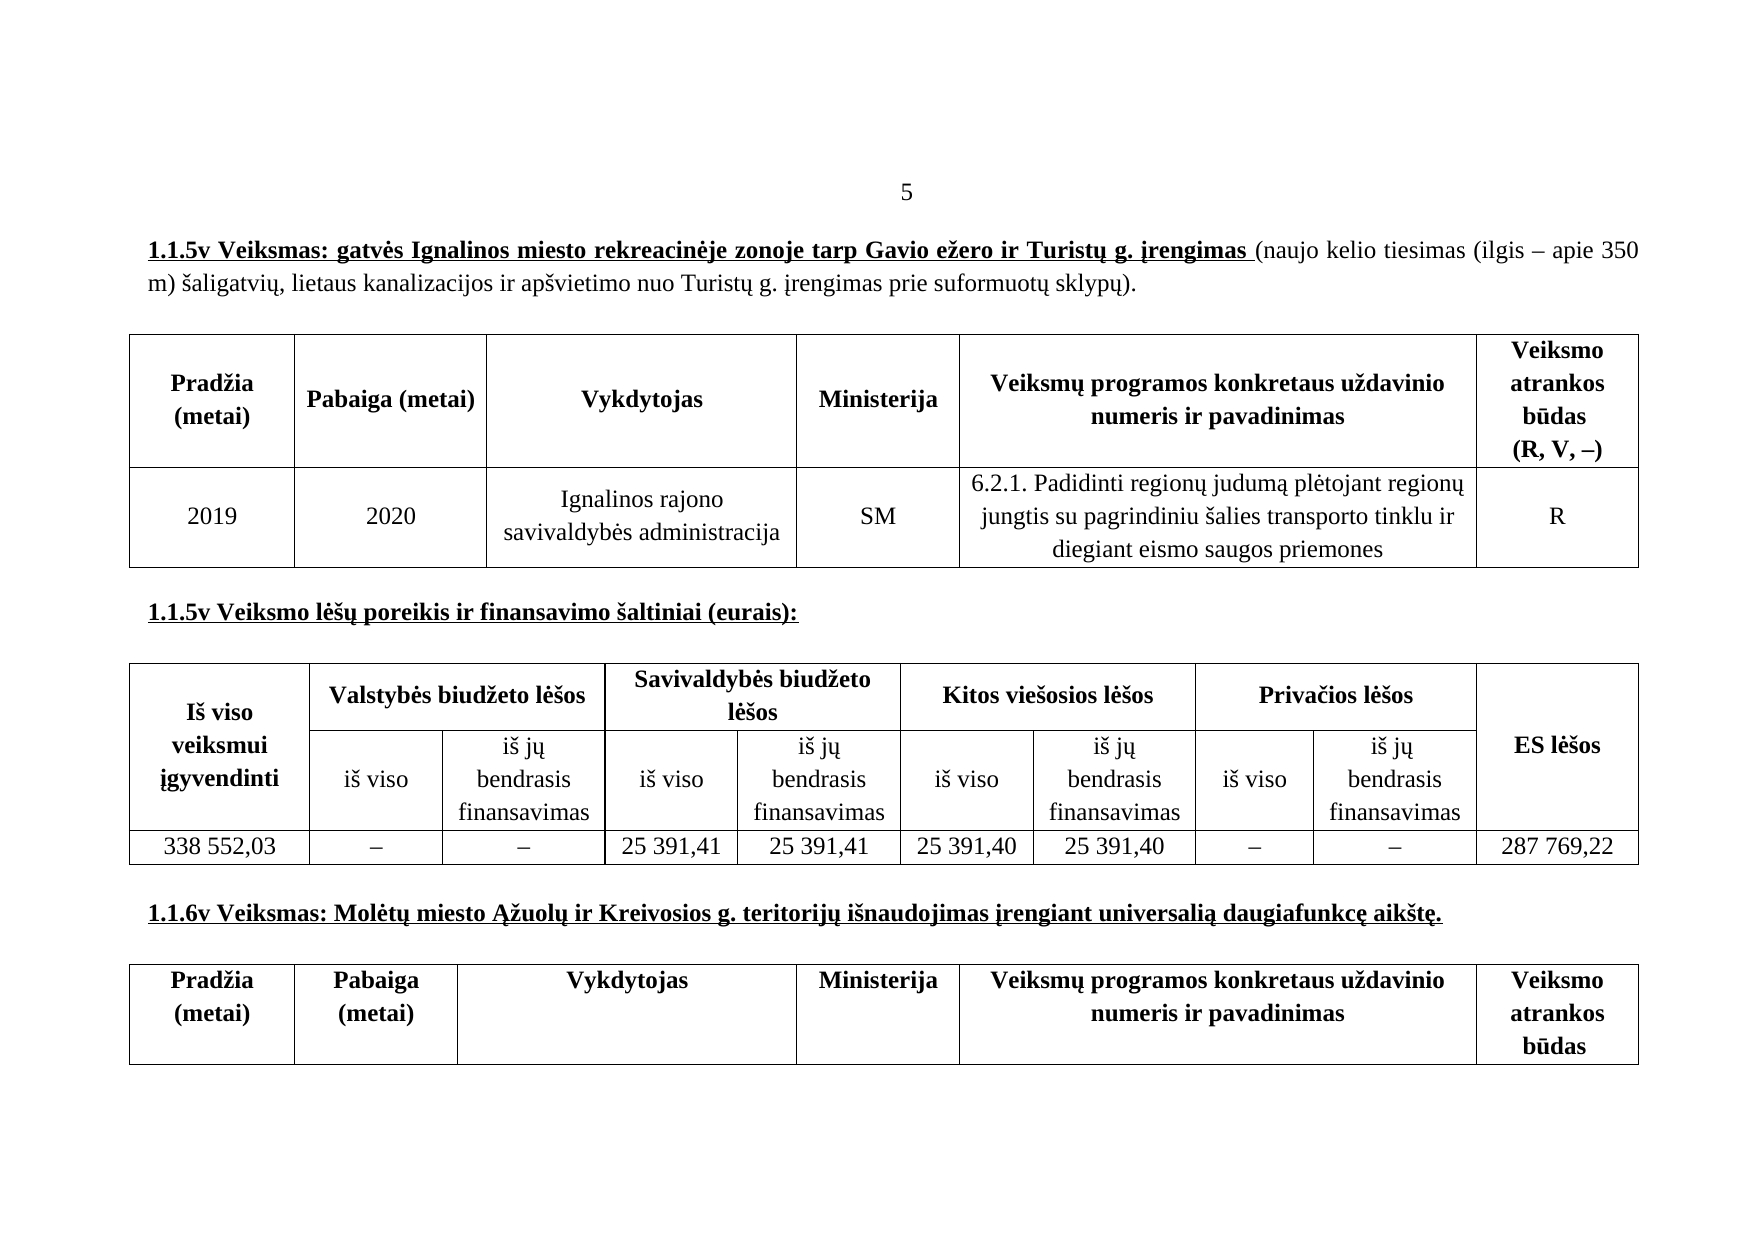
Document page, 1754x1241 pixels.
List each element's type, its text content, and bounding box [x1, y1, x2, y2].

table_cell 2019 [130, 468, 294, 567]
table_header Veiksmų programos konkretaus uždavinio numeris ir pavadinimas [960, 965, 1476, 1064]
table_cell iš jų bendrasis finansavimas [738, 731, 900, 830]
table_header Privačios lėšos [1196, 664, 1476, 730]
table_cell iš jų bendrasis finansavimas [1314, 731, 1476, 830]
table_header Vykdytojas [458, 965, 796, 1064]
table_cell R [1477, 468, 1638, 567]
table_header Vykdytojas [487, 335, 796, 467]
table_cell iš viso [901, 731, 1033, 830]
table_header ES lėšos [1477, 664, 1638, 830]
table_cell 25 391,41 [606, 831, 737, 864]
table_header Veiksmų programos konkretaus uždavinio numeris ir pavadinimas [960, 335, 1476, 467]
table_cell – [310, 831, 442, 864]
table_cell – [1196, 831, 1313, 864]
table_cell SM [797, 468, 959, 567]
table_header Iš viso veiksmui įgyvendinti [130, 664, 309, 830]
table_cell iš viso [1196, 731, 1313, 830]
table_cell 25 391,41 [738, 831, 900, 864]
table_cell iš viso [606, 731, 737, 830]
table_header Veiksmo atrankos būdas (R, V, –) [1477, 335, 1638, 467]
table_header Valstybės biudžeto lėšos [310, 664, 604, 730]
table_header Pradžia (metai) [130, 965, 294, 1064]
table_header Veiksmo atrankos būdas [1477, 965, 1638, 1064]
table_cell 25 391,40 [1034, 831, 1195, 864]
table_header Ministerija [797, 965, 959, 1064]
table_cell iš jų bendrasis finansavimas [1034, 731, 1195, 830]
table_header Pabaiga (metai) [295, 335, 486, 467]
text 1.1.6v Veiksmas: Molėtų miesto Ąžuolų ir Kreivosios g. teritorijų išnaudojimas įrengiant universalią daugiafunkcę aikštę. [118, 898, 1695, 927]
table_cell iš viso [310, 731, 442, 830]
table_cell iš jų bendrasis finansavimas [443, 731, 604, 830]
table_cell 2020 [295, 468, 486, 567]
table_cell 25 391,40 [901, 831, 1033, 864]
table_cell – [1314, 831, 1476, 864]
table_cell – [443, 831, 604, 864]
table_cell 6.2.1. Padidinti regionų judumą plėtojant regionų jungtis su pagrindiniu šalies transporto tinklu ir diegiant eismo saugos priemones [960, 468, 1476, 567]
table_header Kitos viešosios lėšos [901, 664, 1195, 730]
table_header Pabaiga (metai) [295, 965, 457, 1064]
table_cell 338 552,03 [130, 831, 309, 864]
table_header Ministerija [797, 335, 959, 467]
text 1.1.5v Veiksmo lėšų poreikis ir finansavimo šaltiniai (eurais): [118, 597, 1695, 626]
table_header Pradžia (metai) [130, 335, 294, 467]
text 1.1.5v Veiksmas: gatvės Ignalinos miesto rekreacinėje zonoje tarp Gavio ežero ir Turistų g. įrengimas (naujo kelio tiesimas (ilgis – apie 350 m) šaligatvių, lietaus kanalizacijos ir apšvietimo nuo Turistų g. įrengimas prie suformuotų sklypų). [148, 235, 1639, 296]
table_cell Ignalinos rajono savivaldybės administracija [487, 468, 796, 567]
table_header Savivaldybės biudžeto lėšos [606, 664, 900, 730]
table_cell 287 769,22 [1477, 831, 1638, 864]
